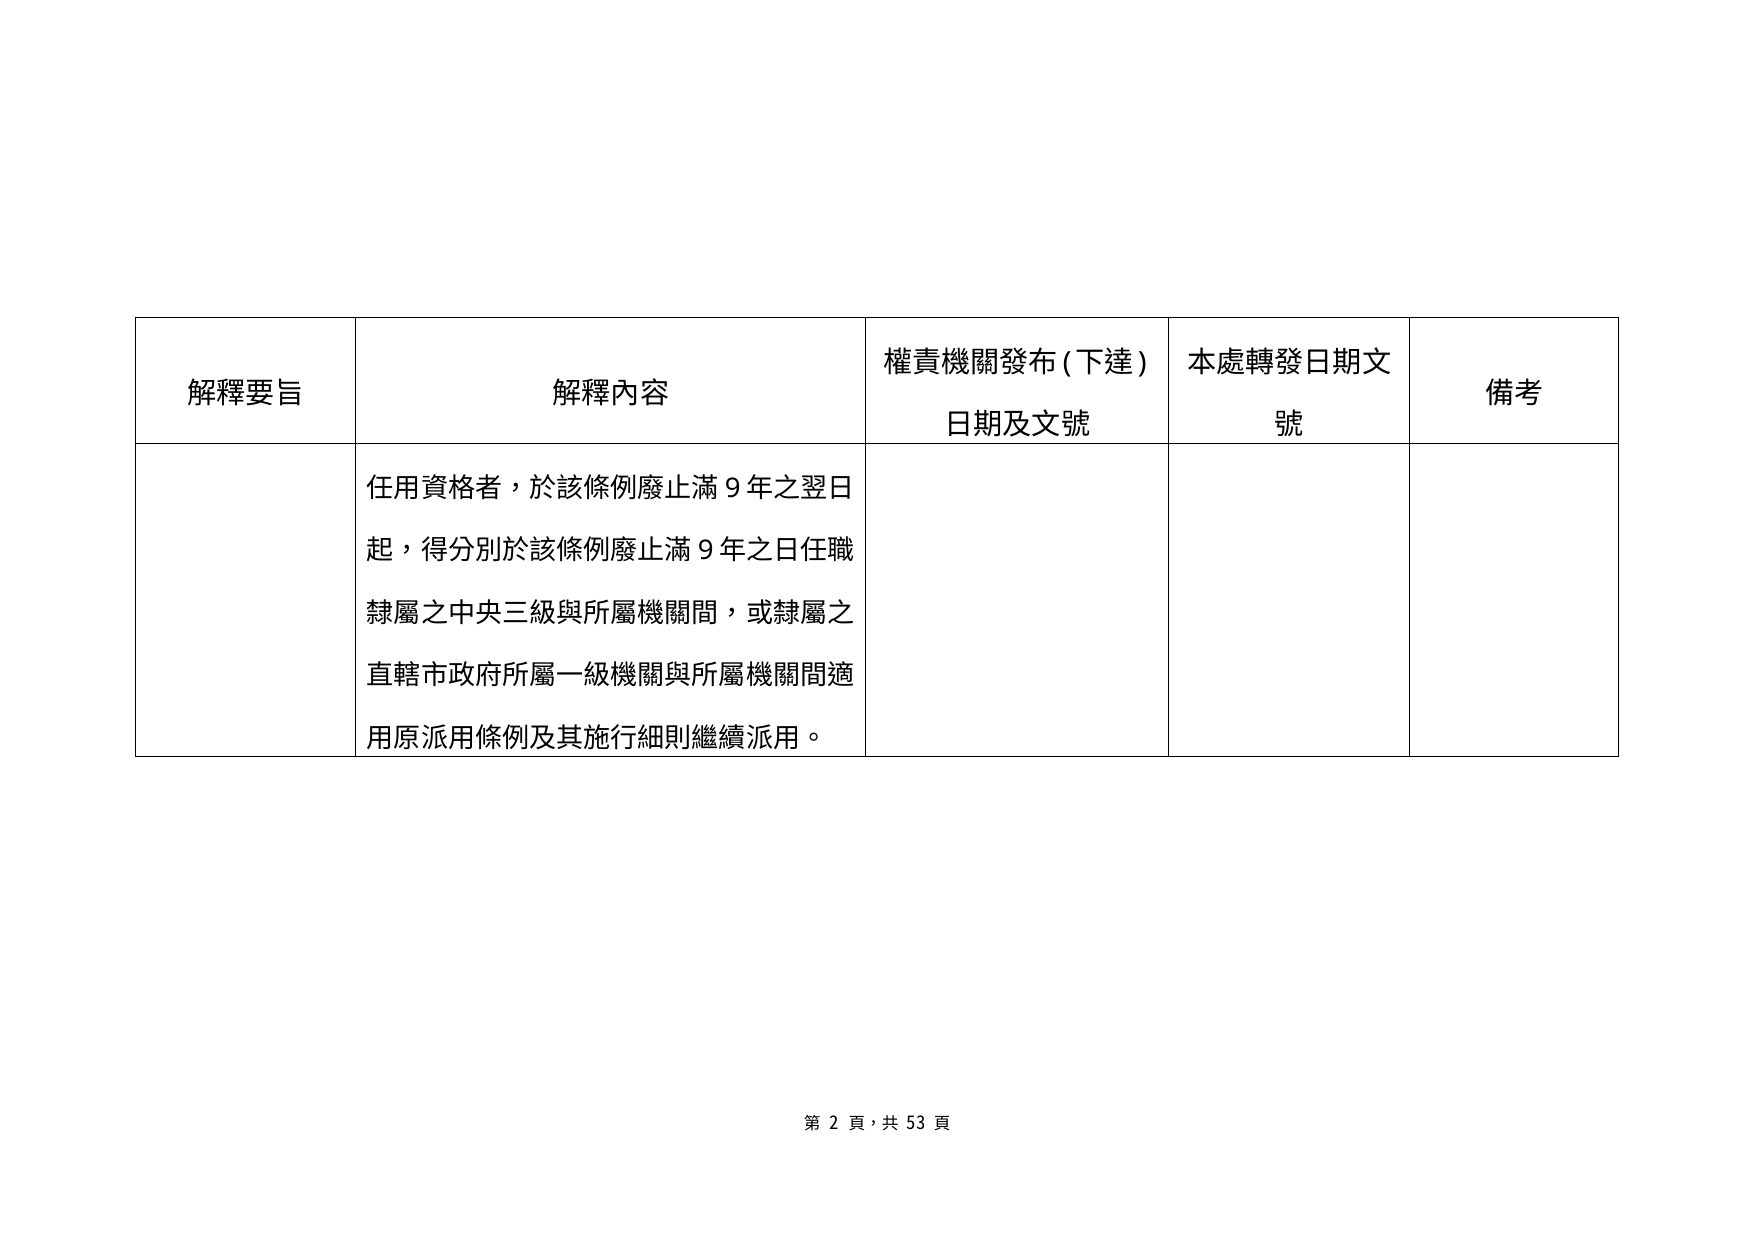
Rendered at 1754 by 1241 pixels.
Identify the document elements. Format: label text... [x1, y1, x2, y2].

table_cell [1169, 444, 1409, 756]
table_cell [866, 444, 1168, 756]
table_cell [1410, 444, 1618, 756]
table_header 解釋要旨 [136, 318, 355, 443]
table_cell [136, 444, 355, 756]
table_cell 任用資格者，於該條例廢止滿9年之翌日起，得分別於該條例廢止滿9年之日任職隸屬之中央三級與所屬機關間，或隸屬之直轄市政府所屬一級機關與所屬機關間適用原派用條例及其施行細則繼續派用。 [356, 444, 865, 756]
table_header 本處轉發日期文號 [1169, 318, 1409, 443]
table_header 權責機關發布(下達) 日期及文號 [866, 318, 1168, 443]
table_header 備考 [1410, 318, 1618, 443]
table_header 解釋內容 [356, 318, 865, 443]
